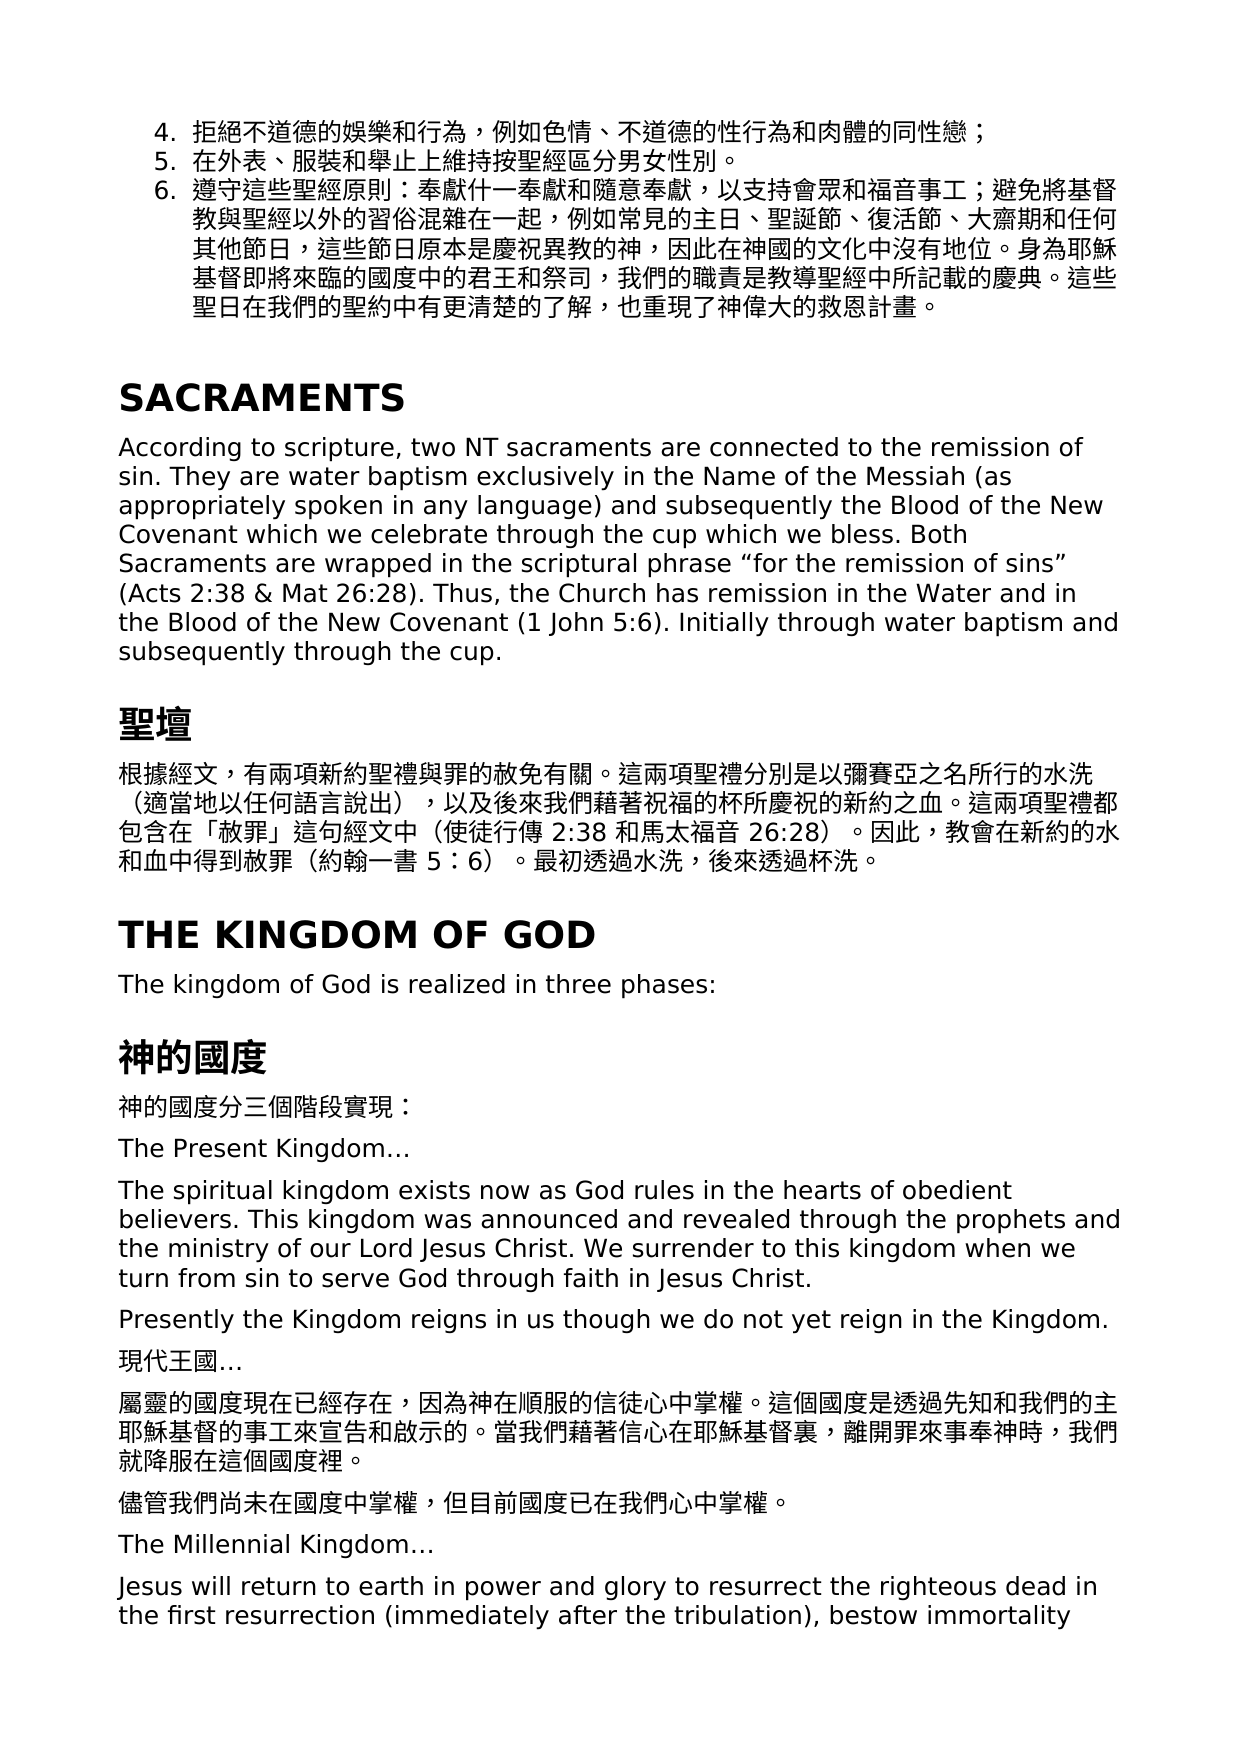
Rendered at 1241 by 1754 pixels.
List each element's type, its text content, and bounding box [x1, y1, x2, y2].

text Presently the Kingdom reigns in us though we do not yet reign in the Kingdom. [118, 1306, 1122, 1335]
subtitle SACRAMENTS [118, 377, 1122, 420]
text According to scripture, two NT sacraments are connected to the remission of sin. They are water baptism exclusively in the Name of the Messiah (as appropriately spoken in any language) and subsequently the Blood of the New Covenant which we celebrate through the cup which we bless. Both Sacraments are wrapped in the scriptural phrase “for the remission of sins” (Acts 2:38 & Mat 26:28). Thus, the Church has remission in the Water and in the Blood of the New Covenant (1 John 5:6). Initially through water baptism and subsequently through the cup. [118, 433, 1122, 666]
subtitle THE KINGDOM OF GOD [118, 914, 1122, 958]
text The Present Kingdom… [118, 1135, 1122, 1164]
text Jesus will return to earth in power and glory to resurrect the righteous dead in the first resurrection (immediately after the tribulation), bestow immortality [118, 1572, 1122, 1631]
text The Millennial Kingdom… [118, 1531, 1122, 1560]
list 遵守這些聖經原則：奉獻什一奉獻和隨意奉獻，以支持會眾和福音事工；避免將基督教與聖經以外的習俗混雜在一起，例如常見的主日、聖誕節、復活節、大齋期和任何其他節日，這些節日原本是慶祝異教的神，因此在神國的文化中沒有地位。身為耶穌基督即將來臨的國度中的君王和祭司，我們的職責是教導聖經中所記載的慶典。這些聖日在我們的聖約中有更清楚的了解，也重現了神偉大的救恩計畫。 [177, 176, 1122, 322]
text The kingdom of God is realized in three phases: [118, 970, 1122, 999]
text The spiritual kingdom exists now as God rules in the hearts of obedient believers. This kingdom was announced and revealed through the prophets and the ministry of our Lord Jesus Christ. We surrender to this kingdom when we turn from sin to serve God through faith in Jesus Christ. [118, 1176, 1122, 1293]
subtitle 聖壇 [118, 704, 1122, 747]
text 現代王國… [118, 1347, 1122, 1376]
list 在外表、服裝和舉止上維持按聖經區分男女性別。 [177, 147, 1122, 176]
list 拒絕不道德的娛樂和行為，例如色情、不道德的性行為和肉體的同性戀； [177, 118, 1122, 147]
text 根據經文，有兩項新約聖禮與罪的赦免有關。這兩項聖禮分別是以彌賽亞之名所行的水洗（適當地以任何語言說出），以及後來我們藉著祝福的杯所慶祝的新約之血。這兩項聖禮都包含在「赦罪」這句經文中（使徒行傳 2:38 和馬太福音 26:28）。因此，教會在新約的水和血中得到赦罪（約翰一書 5：6）。最初透過水洗，後來透過杯洗。 [118, 760, 1122, 877]
subtitle 神的國度 [118, 1037, 1122, 1081]
text 屬靈的國度現在已經存在，因為神在順服的信徒心中掌權。這個國度是透過先知和我們的主耶穌基督的事工來宣告和啟示的。當我們藉著信心在耶穌基督裏，離開罪來事奉神時，我們就降服在這個國度裡。 [118, 1389, 1122, 1476]
text 儘管我們尚未在國度中掌權，但目前國度已在我們心中掌權。 [118, 1489, 1122, 1518]
text 神的國度分三個階段實現： [118, 1093, 1122, 1122]
